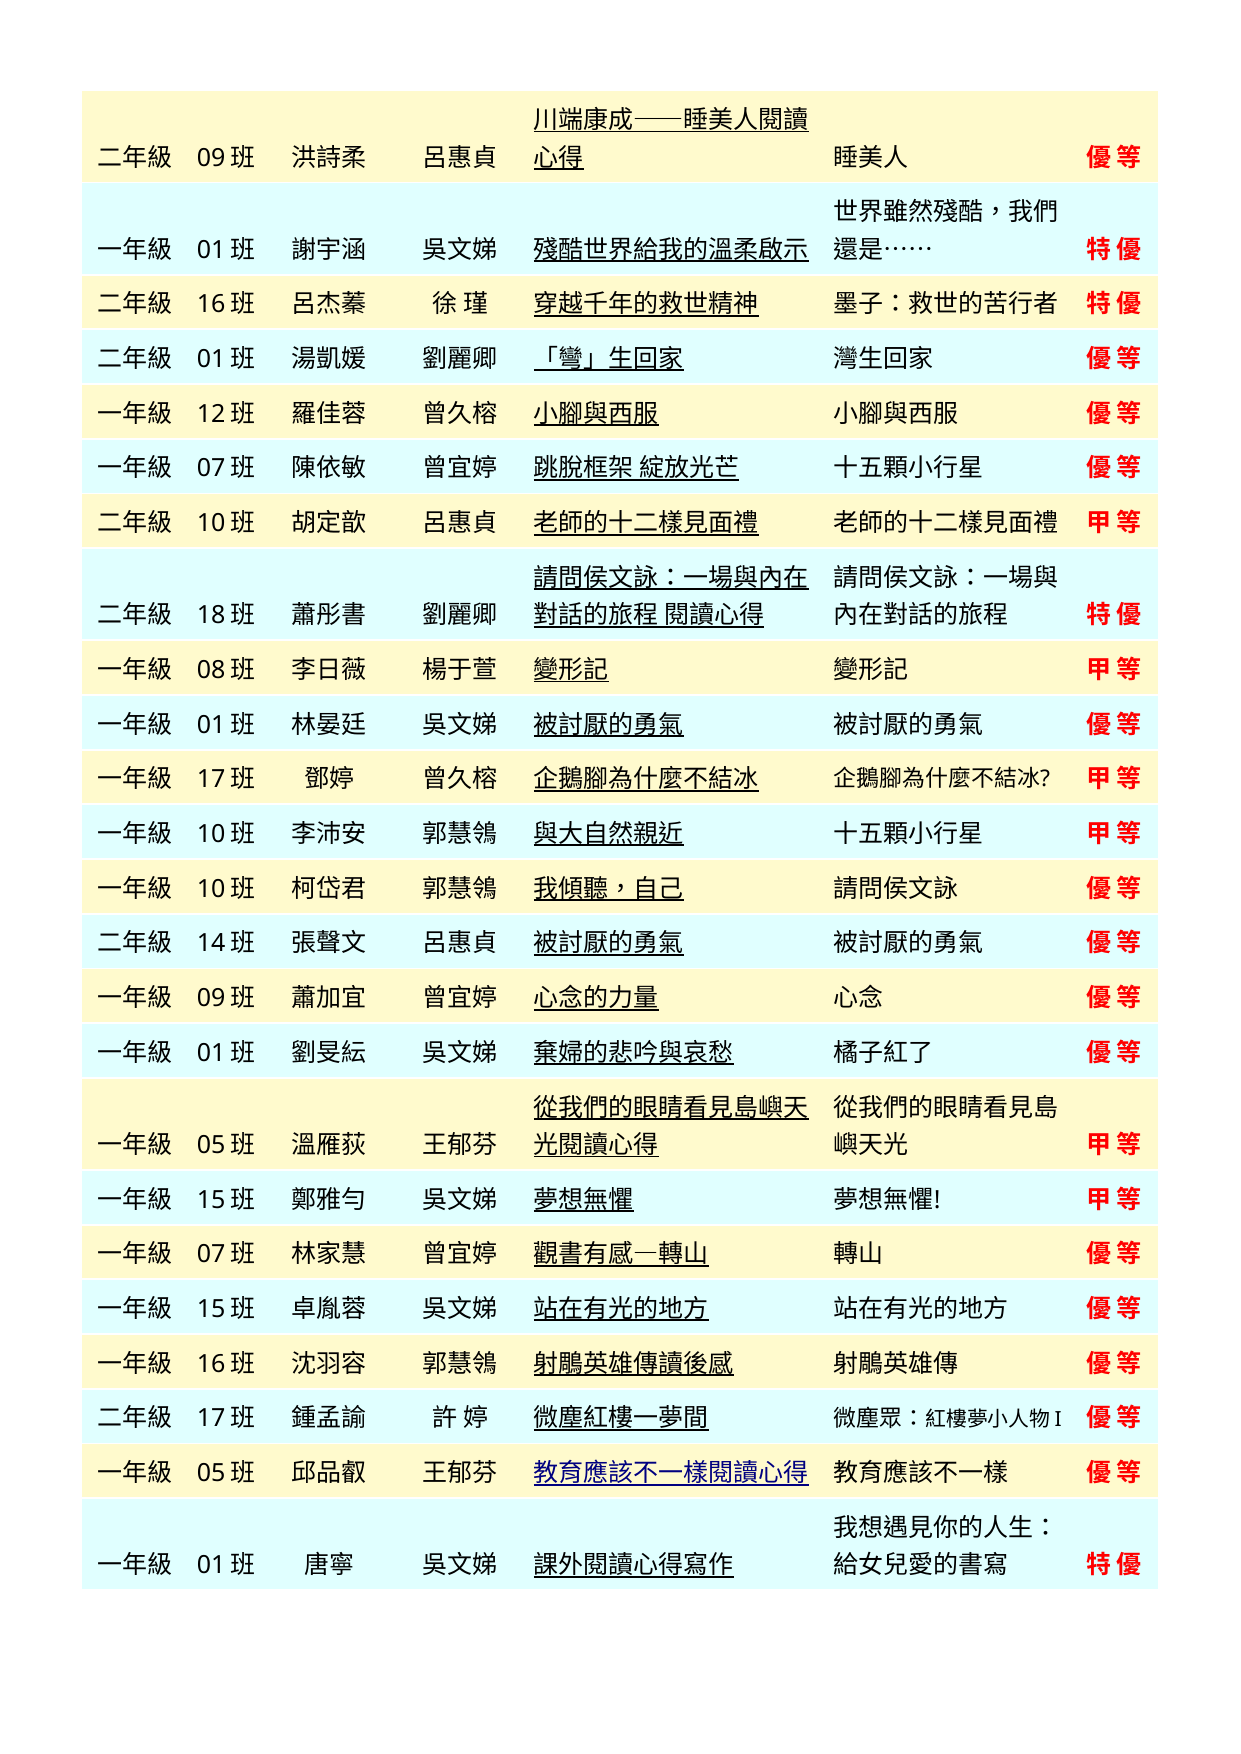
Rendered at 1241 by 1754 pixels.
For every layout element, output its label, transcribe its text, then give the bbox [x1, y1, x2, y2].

table_cell 10班 [188, 805, 264, 858]
table_cell 15班 [188, 1171, 264, 1224]
table_cell 一年級 [82, 183, 188, 274]
table_cell 站在有光的地方 [826, 1280, 1069, 1333]
table_cell 王郁芬 [394, 1444, 526, 1497]
table_cell 請問侯文詠：一場與內在對話的旅程 [826, 549, 1069, 639]
table_cell 沈羽容 [264, 1335, 394, 1388]
table_cell 企鵝腳為什麼不結冰 [526, 751, 826, 803]
table_cell 郭慧鴒 [394, 805, 526, 858]
table_cell 一年級 [82, 1499, 188, 1589]
table_cell 川端康成——睡美人閱讀心得 [526, 91, 826, 182]
table_cell 卓胤蓉 [264, 1280, 394, 1333]
table_cell 一年級 [82, 440, 188, 493]
table_cell 陳依敏 [264, 440, 394, 493]
table_cell 16班 [188, 276, 264, 328]
table_cell 林家慧 [264, 1226, 394, 1278]
table_cell 射鵰英雄傳讀後感 [526, 1335, 826, 1388]
table_cell 小腳與西服 [826, 385, 1069, 438]
table_cell 老師的十二樣見面禮 [826, 494, 1069, 547]
table_cell 07班 [188, 1226, 264, 1278]
table_cell 穿越千年的救世精神 [526, 276, 826, 328]
table_cell 邱品叡 [264, 1444, 394, 1497]
table_cell 優 等 [1069, 969, 1158, 1022]
table_cell 一年級 [82, 1171, 188, 1224]
table_cell 鄭雅勻 [264, 1171, 394, 1224]
table_cell 05班 [188, 1079, 264, 1169]
table_cell 一年級 [82, 1335, 188, 1388]
table_cell 特 優 [1069, 549, 1158, 639]
table_cell 夢想無懼! [826, 1171, 1069, 1224]
table_cell 教育應該不一樣閱讀心得 [526, 1444, 826, 1497]
table_cell 變形記 [526, 641, 826, 694]
table_cell 吳文娣 [394, 183, 526, 274]
table_cell 十五顆小行星 [826, 805, 1069, 858]
table_cell 十五顆小行星 [826, 440, 1069, 493]
table_cell 世界雖然殘酷，我們還是…… [826, 183, 1069, 274]
table_cell 優 等 [1069, 1444, 1158, 1497]
table_cell 一年級 [82, 1226, 188, 1278]
table_cell 鍾孟諭 [264, 1390, 394, 1443]
table_cell 小腳與西服 [526, 385, 826, 438]
table_cell 羅佳蓉 [264, 385, 394, 438]
table_cell 二年級 [82, 91, 188, 182]
table_cell 劉旻紜 [264, 1024, 394, 1077]
table_cell 曾宜婷 [394, 1226, 526, 1278]
table_cell 被討厭的勇氣 [826, 915, 1069, 968]
table_cell 郭慧鴒 [394, 1335, 526, 1388]
table_cell 一年級 [82, 751, 188, 803]
table_cell 01班 [188, 696, 264, 749]
table_cell 01班 [188, 183, 264, 274]
table_cell 企鵝腳為什麼不結冰? [826, 751, 1069, 803]
table_cell 我傾聽，自己 [526, 860, 826, 913]
table_cell 從我們的眼睛看見島嶼天光 [826, 1079, 1069, 1169]
table_cell 心念的力量 [526, 969, 826, 1022]
table_cell 甲 等 [1069, 1171, 1158, 1224]
table_cell 蕭彤書 [264, 549, 394, 639]
table_cell 王郁芬 [394, 1079, 526, 1169]
table_cell 二年級 [82, 276, 188, 328]
table_cell 心念 [826, 969, 1069, 1022]
table_cell 謝宇涵 [264, 183, 394, 274]
table_cell 吳文娣 [394, 1171, 526, 1224]
table_cell 教育應該不一樣 [826, 1444, 1069, 1497]
table_cell 05班 [188, 1444, 264, 1497]
table_cell 優 等 [1069, 1226, 1158, 1278]
table_cell 「彎」生回家 [526, 330, 826, 383]
table_cell 課外閱讀心得寫作 [526, 1499, 826, 1589]
table_cell 曾久榕 [394, 751, 526, 803]
table_cell 殘酷世界給我的溫柔啟示 [526, 183, 826, 274]
table_cell 我想遇見你的人生：給女兒愛的書寫 [826, 1499, 1069, 1589]
table_cell 優 等 [1069, 440, 1158, 493]
table_cell 李日薇 [264, 641, 394, 694]
table_cell 曾久榕 [394, 385, 526, 438]
table_cell 觀書有感—轉山 [526, 1226, 826, 1278]
table_cell 10班 [188, 494, 264, 547]
table_cell 優 等 [1069, 1390, 1158, 1443]
table_cell 變形記 [826, 641, 1069, 694]
table_cell 優 等 [1069, 1280, 1158, 1333]
table_cell 楊于萱 [394, 641, 526, 694]
table_cell 跳脫框架 綻放光芒 [526, 440, 826, 493]
table_cell 特 優 [1069, 1499, 1158, 1589]
table_cell 溫雁荻 [264, 1079, 394, 1169]
table_cell 甲 等 [1069, 641, 1158, 694]
table_cell 二年級 [82, 494, 188, 547]
table_cell 許 婷 [394, 1390, 526, 1443]
table_cell 橘子紅了 [826, 1024, 1069, 1077]
table_cell 徐 瑾 [394, 276, 526, 328]
table_cell 請問侯文詠 [826, 860, 1069, 913]
table_cell 轉山 [826, 1226, 1069, 1278]
table_cell 01班 [188, 330, 264, 383]
table_cell 林晏廷 [264, 696, 394, 749]
table_cell 吳文娣 [394, 696, 526, 749]
table_cell 與大自然親近 [526, 805, 826, 858]
table_cell 16班 [188, 1335, 264, 1388]
table_cell 柯岱君 [264, 860, 394, 913]
table_cell 鄧婷 [264, 751, 394, 803]
table_cell 一年級 [82, 805, 188, 858]
table_cell 09班 [188, 91, 264, 182]
table_cell 優 等 [1069, 915, 1158, 968]
table_cell 18班 [188, 549, 264, 639]
table_cell 17班 [188, 1390, 264, 1443]
table_cell 吳文娣 [394, 1280, 526, 1333]
table_cell 劉麗卿 [394, 330, 526, 383]
table_cell 睡美人 [826, 91, 1069, 182]
table_cell 01班 [188, 1499, 264, 1589]
table_cell 優 等 [1069, 91, 1158, 182]
table_cell 一年級 [82, 696, 188, 749]
table_cell 09班 [188, 969, 264, 1022]
table_cell 15班 [188, 1280, 264, 1333]
table_cell 被討厭的勇氣 [826, 696, 1069, 749]
table_cell 一年級 [82, 1079, 188, 1169]
table_cell 洪詩柔 [264, 91, 394, 182]
table_cell 一年級 [82, 1444, 188, 1497]
table_cell 甲 等 [1069, 751, 1158, 803]
table_cell 吳文娣 [394, 1024, 526, 1077]
table_cell 蕭加宜 [264, 969, 394, 1022]
table_cell 特 優 [1069, 276, 1158, 328]
table_cell 射鵰英雄傳 [826, 1335, 1069, 1388]
table_cell 請問侯文詠：一場與內在對話的旅程 閱讀心得 [526, 549, 826, 639]
table_cell 站在有光的地方 [526, 1280, 826, 1333]
table_cell 郭慧鴒 [394, 860, 526, 913]
table_cell 唐寧 [264, 1499, 394, 1589]
table_cell 一年級 [82, 1280, 188, 1333]
table_cell 優 等 [1069, 696, 1158, 749]
table_cell 呂杰蓁 [264, 276, 394, 328]
table_cell 一年級 [82, 641, 188, 694]
table_cell 從我們的眼睛看見島嶼天光閱讀心得 [526, 1079, 826, 1169]
table_cell 一年級 [82, 1024, 188, 1077]
table_cell 微塵眾：紅樓夢小人物I [826, 1390, 1069, 1443]
table_cell 一年級 [82, 385, 188, 438]
table_cell 優 等 [1069, 860, 1158, 913]
table_cell 二年級 [82, 330, 188, 383]
table_cell 被討厭的勇氣 [526, 696, 826, 749]
table_cell 曾宜婷 [394, 440, 526, 493]
table_cell 07班 [188, 440, 264, 493]
table_cell 呂惠貞 [394, 91, 526, 182]
table_cell 01班 [188, 1024, 264, 1077]
table_cell 張聲文 [264, 915, 394, 968]
table_cell 呂惠貞 [394, 915, 526, 968]
table_cell 胡定歆 [264, 494, 394, 547]
table_cell 17班 [188, 751, 264, 803]
table_cell 二年級 [82, 549, 188, 639]
table_cell 墨子：救世的苦行者 [826, 276, 1069, 328]
table_cell 灣生回家 [826, 330, 1069, 383]
table_cell 甲 等 [1069, 805, 1158, 858]
table_cell 二年級 [82, 1390, 188, 1443]
table_cell 劉麗卿 [394, 549, 526, 639]
table_cell 優 等 [1069, 330, 1158, 383]
table_cell 曾宜婷 [394, 969, 526, 1022]
table_cell 夢想無懼 [526, 1171, 826, 1224]
table_cell 甲 等 [1069, 1079, 1158, 1169]
table_cell 優 等 [1069, 1024, 1158, 1077]
table_cell 棄婦的悲吟與哀愁 [526, 1024, 826, 1077]
table_cell 08班 [188, 641, 264, 694]
table_cell 特 優 [1069, 183, 1158, 274]
table_cell 優 等 [1069, 385, 1158, 438]
table_cell 一年級 [82, 969, 188, 1022]
table_cell 老師的十二樣見面禮 [526, 494, 826, 547]
table_cell 二年級 [82, 915, 188, 968]
table_cell 吳文娣 [394, 1499, 526, 1589]
table_cell 12班 [188, 385, 264, 438]
table_cell 14班 [188, 915, 264, 968]
table_cell 湯凱媛 [264, 330, 394, 383]
table_cell 一年級 [82, 860, 188, 913]
table_cell 微塵紅樓一夢間 [526, 1390, 826, 1443]
table_cell 優 等 [1069, 1335, 1158, 1388]
table_cell 10班 [188, 860, 264, 913]
table_cell 李沛安 [264, 805, 394, 858]
table_cell 呂惠貞 [394, 494, 526, 547]
table_cell 甲 等 [1069, 494, 1158, 547]
table_cell 被討厭的勇氣 [526, 915, 826, 968]
